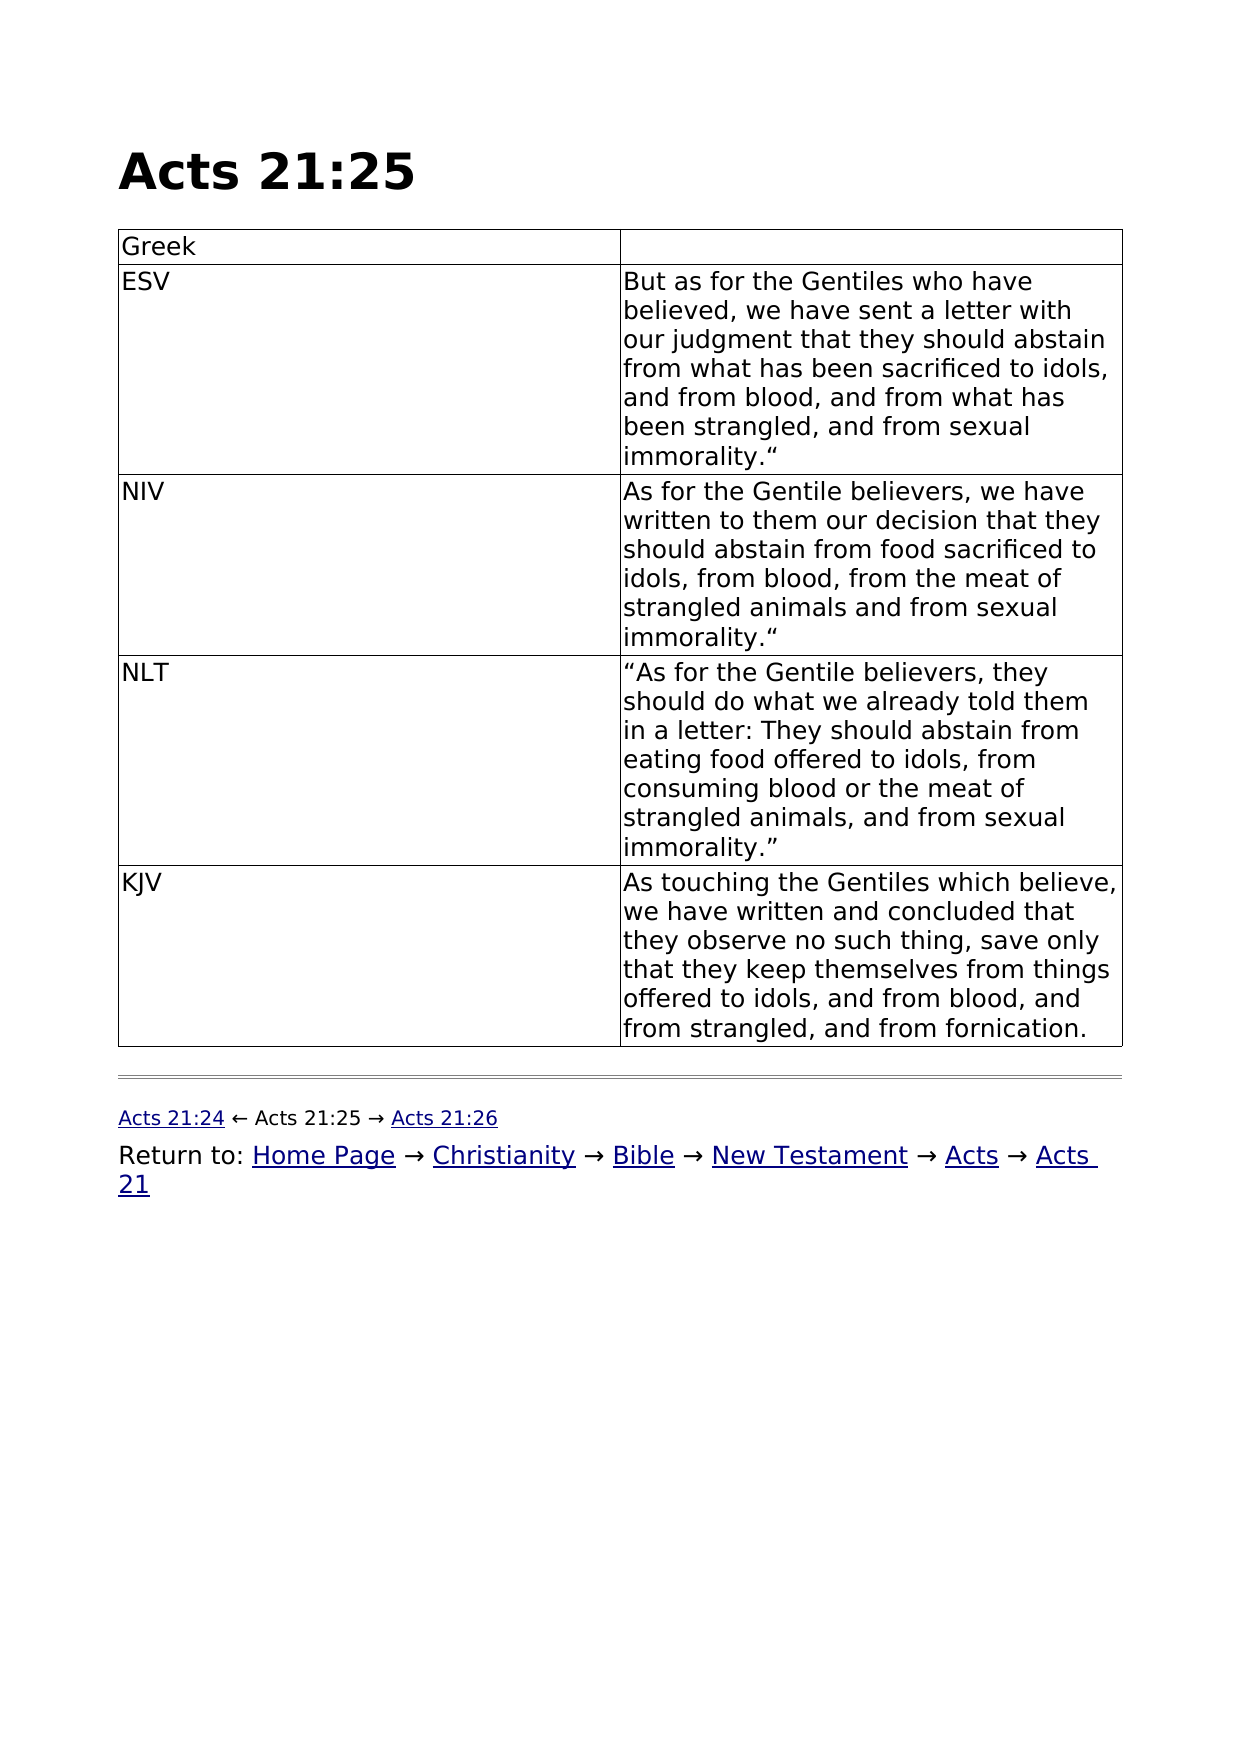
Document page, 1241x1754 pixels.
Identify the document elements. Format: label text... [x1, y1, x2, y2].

table_cell As for the Gentile believers, we have written to them our decision that they should abstain from food sacrificed to idols, from blood, from the meat of strangled animals and from sexual immorality.“ [621, 475, 1122, 655]
table_cell But as for the Gentiles who have believed, we have sent a letter with our judgment that they should abstain from what has been sacrificed to idols, and from blood, and from what has been strangled, and from sexual immorality.“ [621, 265, 1122, 474]
table_header Greek [119, 230, 620, 264]
text Acts 21:24 ← Acts 21:25 → Acts 21:26 [118, 1107, 1122, 1141]
table_cell NLT [119, 656, 620, 865]
table_cell ESV [119, 265, 620, 474]
subtitle Acts 21:25 [118, 143, 1122, 201]
table_cell As touching the Gentiles which believe, we have written and concluded that they observe no such thing, save only that they keep themselves from things offered to idols, and from blood, and from strangled, and from fornication. [621, 866, 1122, 1046]
table_cell NIV [119, 475, 620, 655]
table_cell KJV [119, 866, 620, 1046]
table_header [621, 230, 1122, 264]
text Return to: Home Page → Christianity → Bible → New Testament → Acts → Acts 21 [118, 1141, 1122, 1199]
table_cell “As for the Gentile believers, they should do what we already told them in a letter: They should abstain from eating food offered to idols, from consuming blood or the meat of strangled animals, and from sexual immorality.” [621, 656, 1122, 865]
